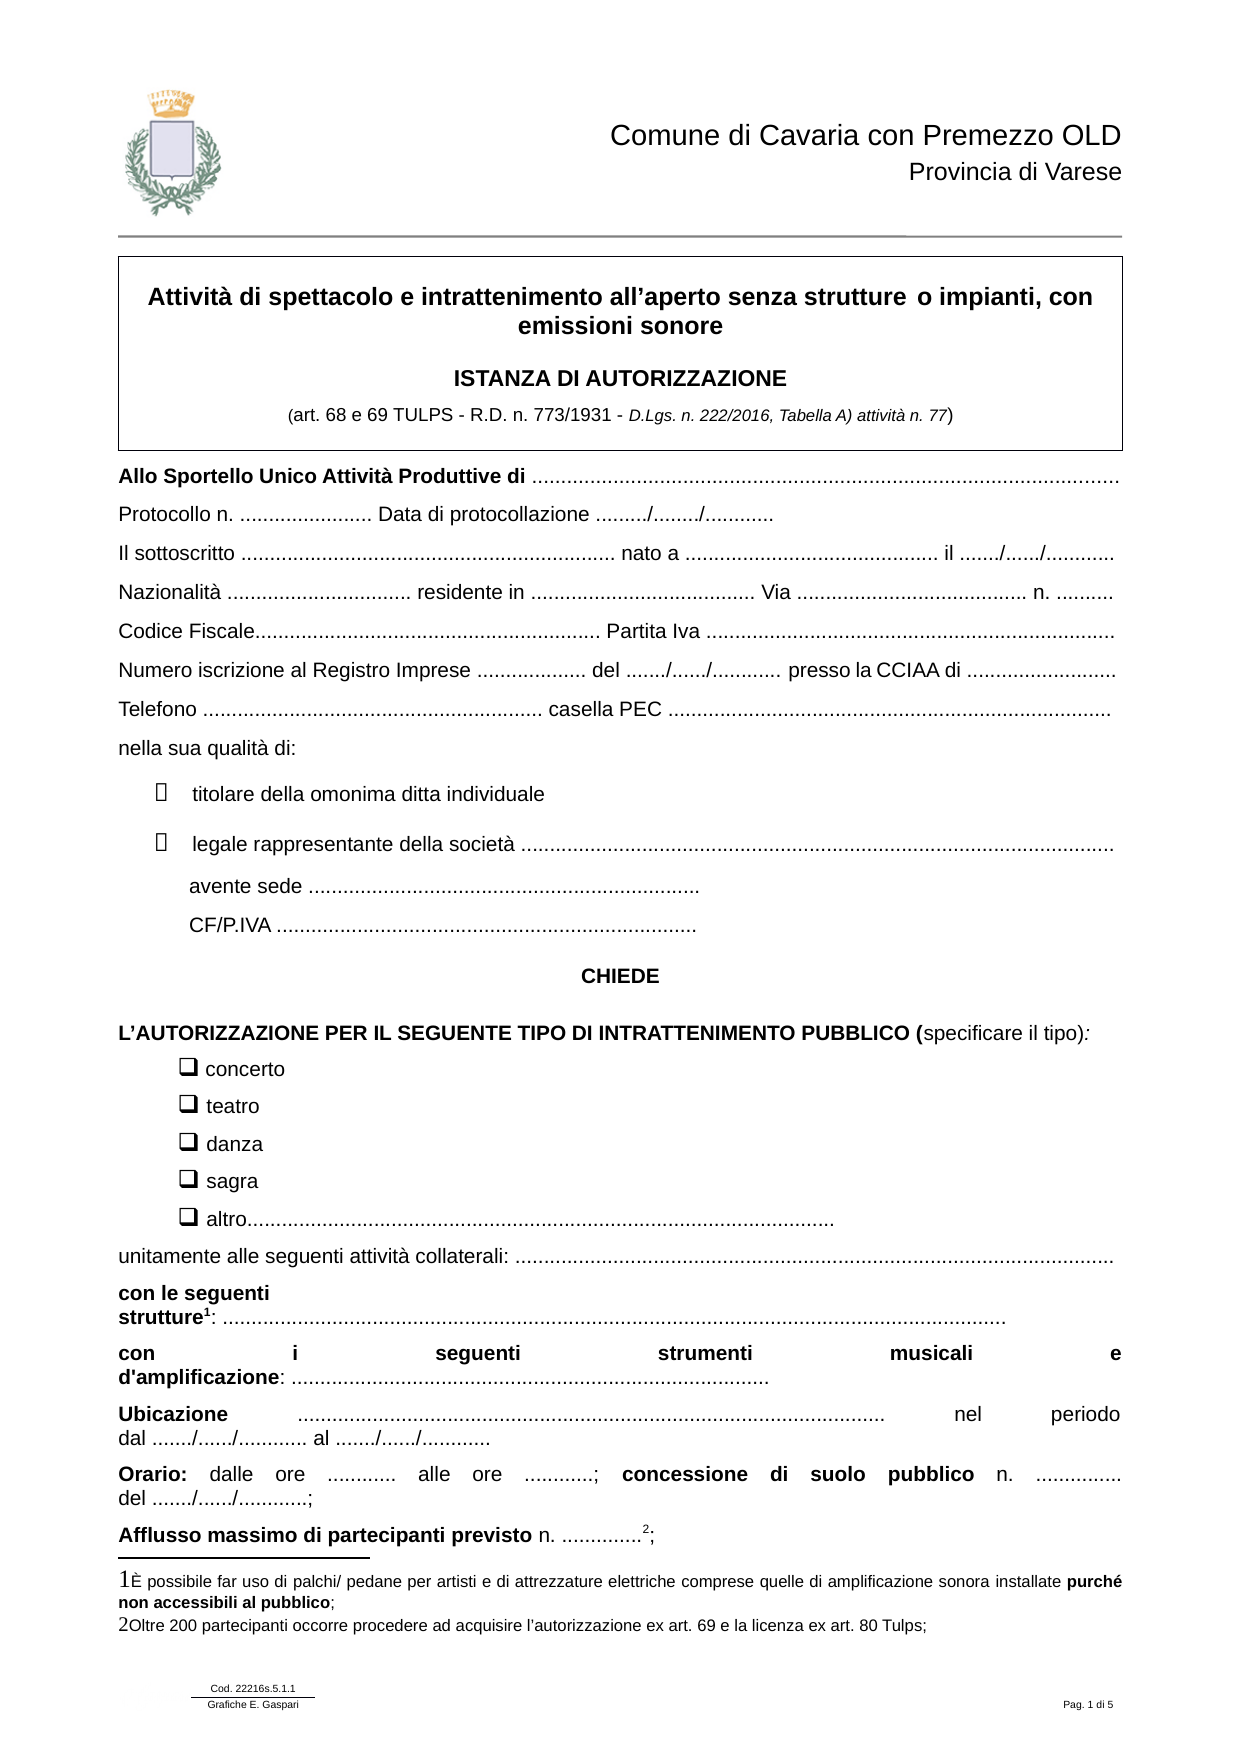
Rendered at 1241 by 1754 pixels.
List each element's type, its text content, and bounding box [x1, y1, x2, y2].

text Codice Fiscale............................................................ Partita Iva ....................................................................... [118, 619, 1122, 643]
text Comune di Cavaria con Premezzo OLD [224, 118, 1122, 152]
text Il sottoscritto ................................................................. nato a ............................................ il ......./....../............ [118, 541, 1122, 565]
text avente sede .................................................................... [189, 874, 1122, 898]
text Allo Sportello Unico Attività Produttive di [118, 463, 1122, 487]
text Ubicazione ...................................................................................................... nel periodo dal ......./....../............ al ......./....../............ [118, 1402, 1122, 1449]
text L’AUTORIZZAZIONE PER IL SEGUENTE TIPO DI INTRATTENIMENTO PUBBLICO (specificare il tipo): [118, 1020, 1122, 1044]
text Telefono ........................................................... casella PEC ............................................................................. [118, 697, 1122, 721]
text  danza [177, 1132, 1122, 1157]
text Oltre 200 partecipanti occorre procedere ad acquisire l’autorizzazione ex art. 69 e la licenza ex art. 80 Tulps; [118, 1612, 1122, 1636]
table_header Attività di spettacolo e intrattenimento all’aperto senza strutture o impianti, con emissioni sonore ISTANZA DI AUTORIZZAZIONE (art. 68 e 69 TULPS - R.D. n. 773/1931 - D.Lgs. n. 222/2016, Tabella A) attività n. 77) [119, 257, 1122, 450]
text È possibile far uso di palchi/ pedane per artisti e di attrezzature elettriche comprese quelle di amplificazione sonora installate purché non accessibili al pubblico; [118, 1564, 1122, 1612]
picture [122, 87, 224, 219]
text Orario: dalle ore ............ alle ore ............; concessione di suolo pubblico n. ............... del ......./....../............; [118, 1462, 1122, 1510]
text con le seguenti strutture: ........................................................................................................................................ [118, 1281, 1122, 1329]
text  teatro [177, 1094, 1122, 1119]
text CHIEDE [118, 964, 1122, 988]
text con i seguenti strumenti musicali e d'amplificazione: ................................................................................... [118, 1341, 1122, 1389]
text nella sua qualità di: [118, 735, 1122, 759]
text Numero iscrizione al Registro Imprese ................... del ......./....../............ presso la CCIAA di .......................... [118, 658, 1122, 682]
text CF/P.IVA ......................................................................... [189, 913, 1122, 937]
text Provincia di Varese [224, 157, 1122, 185]
text Afflusso massimo di partecipanti previsto n. ..............; [118, 1522, 1122, 1546]
text Protocollo n. ....................... Data di protocollazione ........./......../............ [118, 502, 1122, 526]
text unitamente alle seguenti attività collaterali: ........................................................................................................ [118, 1244, 1122, 1268]
text Nazionalità ................................ residente in ....................................... Via ........................................ n. .......... [118, 580, 1122, 604]
text  altro...................................................................................................... [177, 1207, 1122, 1232]
text  sagra [177, 1169, 1122, 1194]
text  titolare della omonima ditta individuale [153, 774, 1122, 808]
text  legale rappresentante della società ....................................................................................................... [153, 824, 1122, 858]
text  concerto [177, 1057, 1122, 1082]
